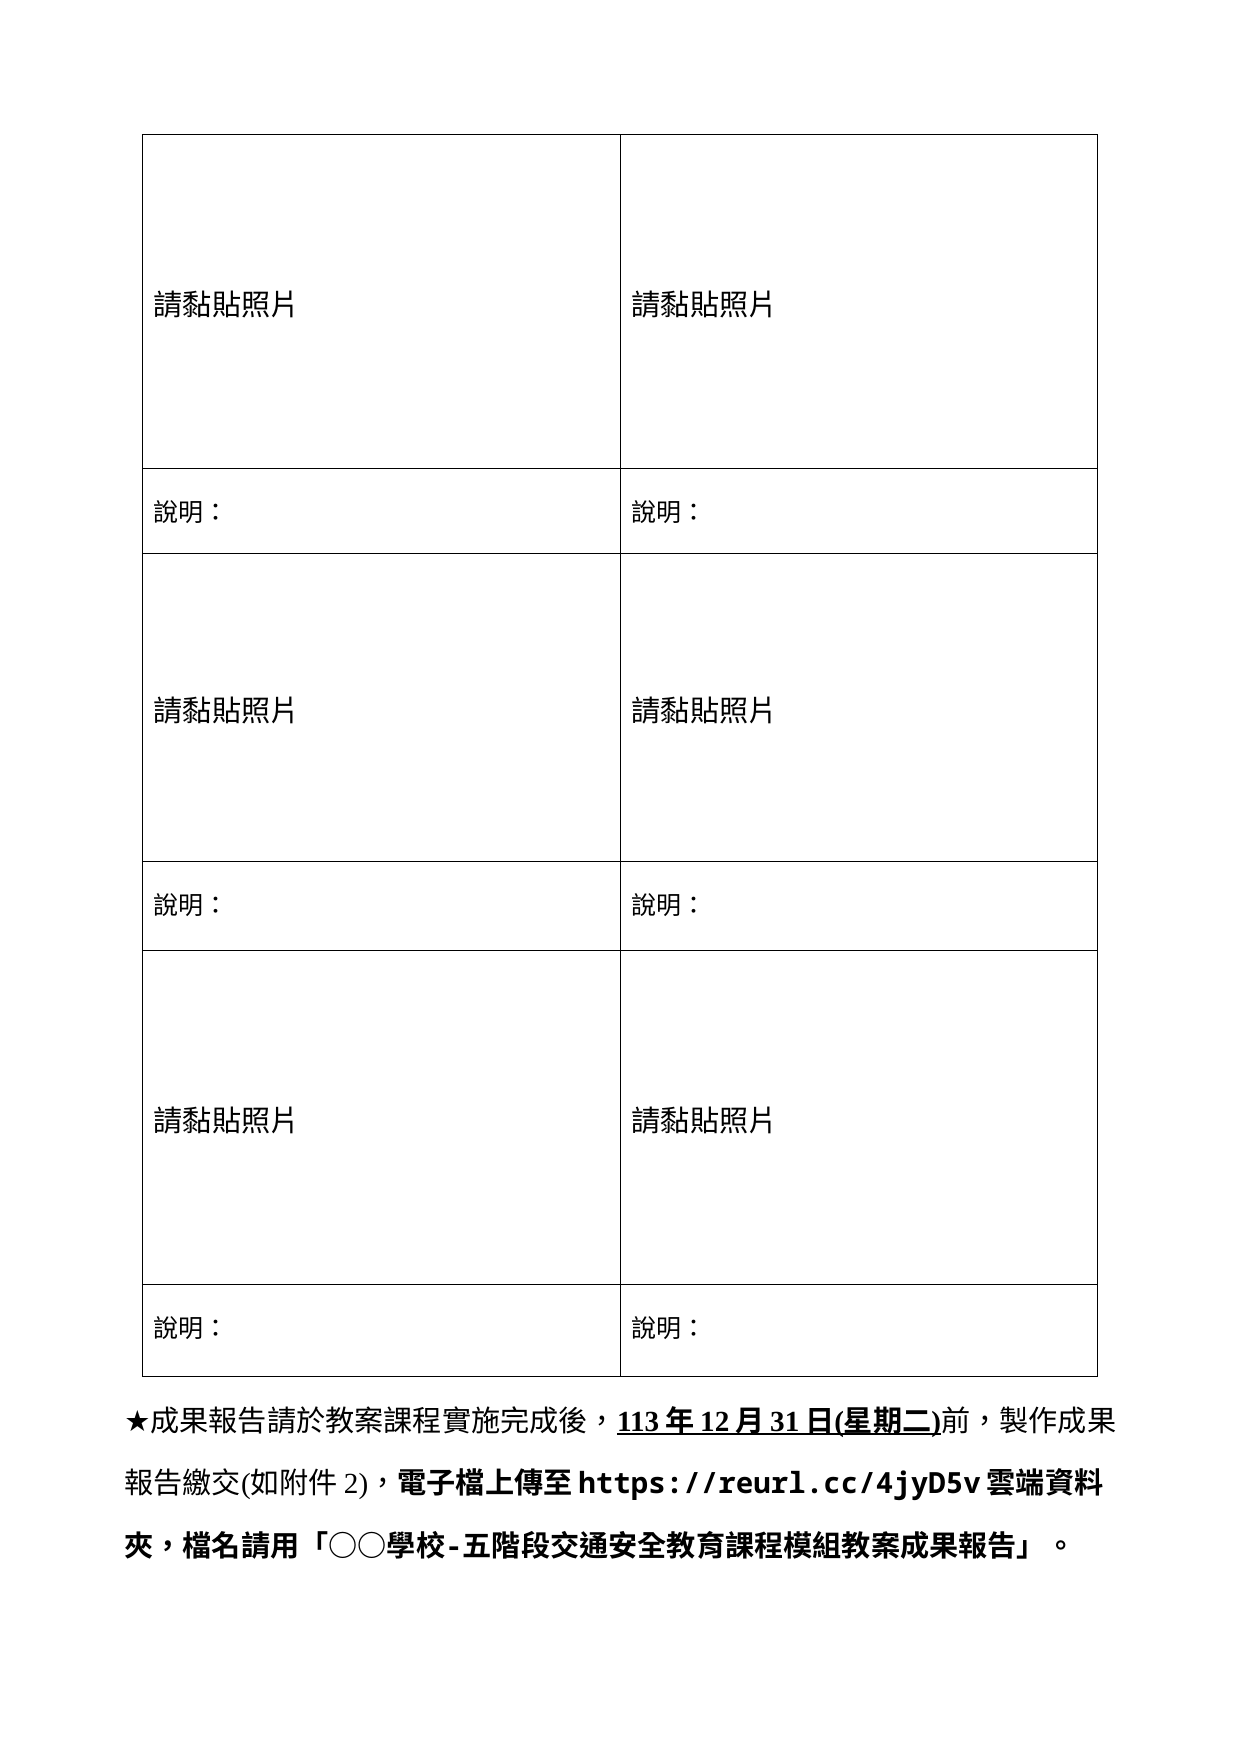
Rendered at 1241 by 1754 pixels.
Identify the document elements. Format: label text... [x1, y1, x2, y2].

table_header 請黏貼照片 [143, 135, 620, 468]
table_cell 請黏貼照片 [621, 554, 1097, 861]
table_cell 說明： [143, 1285, 620, 1376]
table_cell 請黏貼照片 [143, 554, 620, 861]
table_header 請黏貼照片 [621, 135, 1097, 468]
table_cell 請黏貼照片 [143, 951, 620, 1283]
text ★成果報告請於教案課程實施完成後，113年12月31日(星期二)前，製作成果報告繳交(如附件2)，電子檔上傳至https://reurl.cc/4jyD5v雲端資料夾，檔名請用「○○學校-五階段交通安全教育課程模組教案成果報告」。 [124, 1377, 1116, 1564]
table_cell 請黏貼照片 [621, 951, 1097, 1283]
table_cell 說明： [621, 469, 1097, 553]
table_cell 說明： [621, 1285, 1097, 1376]
table_cell 說明： [143, 469, 620, 553]
table_cell 說明： [621, 862, 1097, 950]
table_cell 說明： [143, 862, 620, 950]
